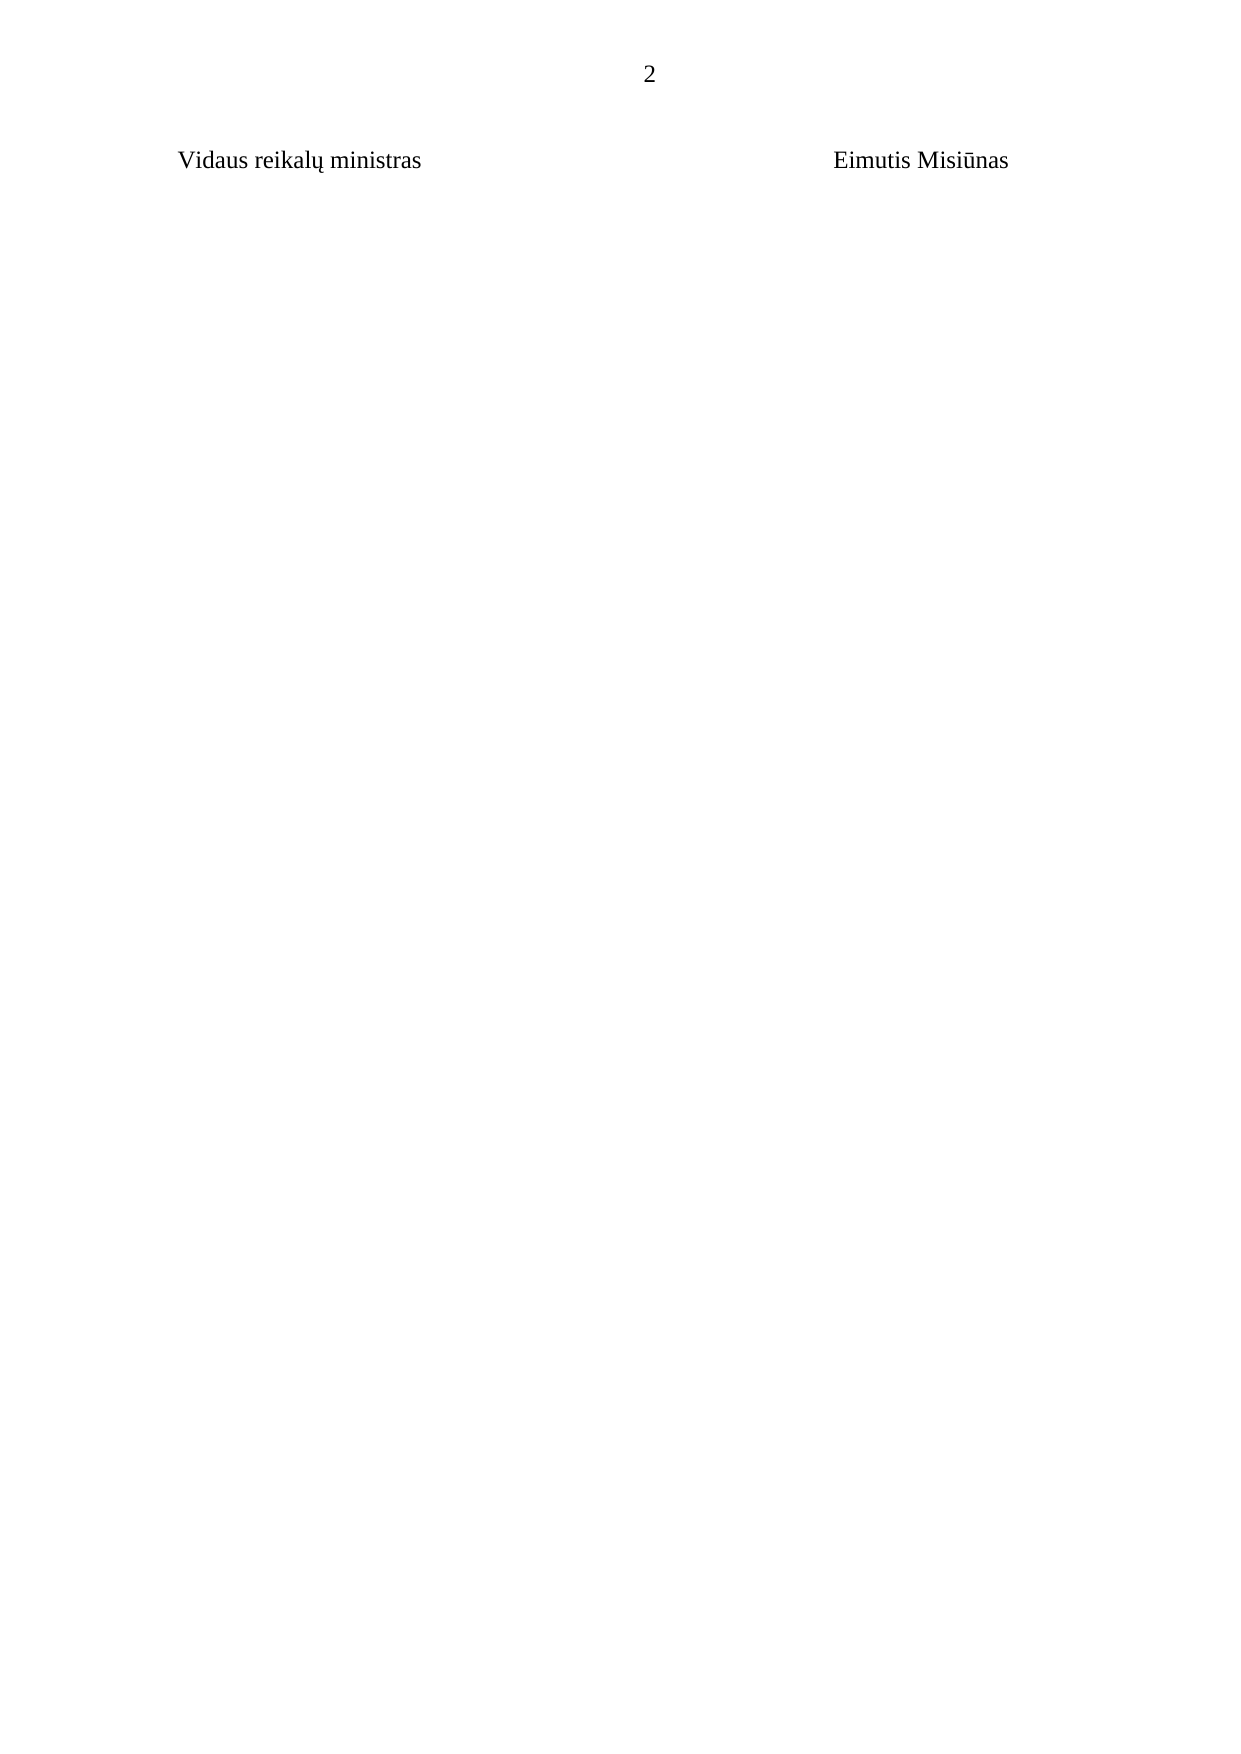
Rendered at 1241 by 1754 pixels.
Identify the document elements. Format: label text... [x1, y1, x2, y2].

text Vidaus reikalų ministras Eimutis Misiūnas [177, 145, 1122, 174]
